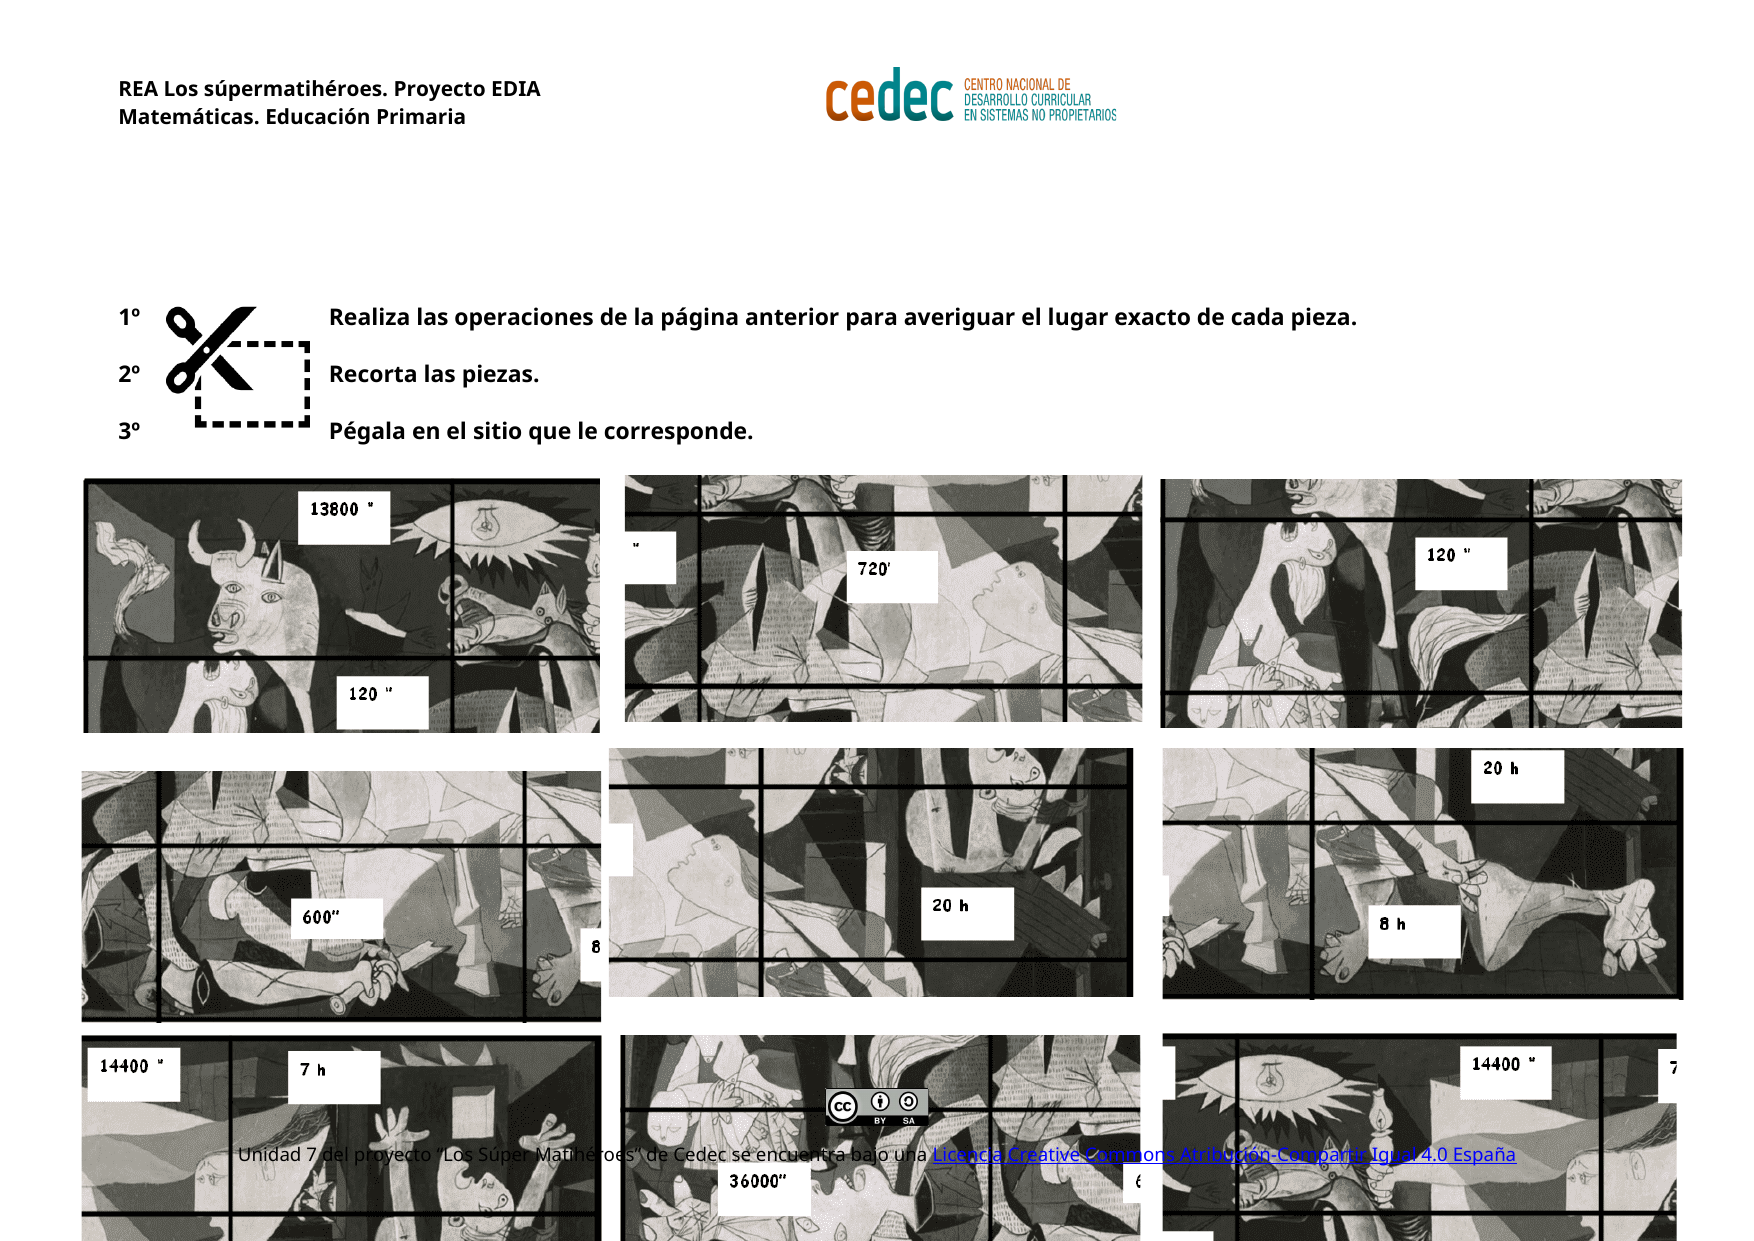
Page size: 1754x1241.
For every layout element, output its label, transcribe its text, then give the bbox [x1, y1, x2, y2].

picture [166, 291, 310, 447]
picture [826, 67, 1117, 121]
text 2º [118, 358, 166, 389]
picture [825, 1088, 929, 1126]
picture [1162, 1026, 1677, 1241]
picture [624, 475, 1143, 722]
text Recorta las piezas. [310, 358, 1636, 389]
text Realiza las operaciones de la página anterior para averiguar el lugar exacto de cada pieza. [310, 301, 1636, 332]
picture [1381, 1152, 1386, 1160]
text 1º [118, 301, 166, 332]
picture [81, 771, 602, 1024]
text Pégala en el sitio que le corresponde. [310, 414, 1636, 446]
text 3º [118, 414, 166, 446]
